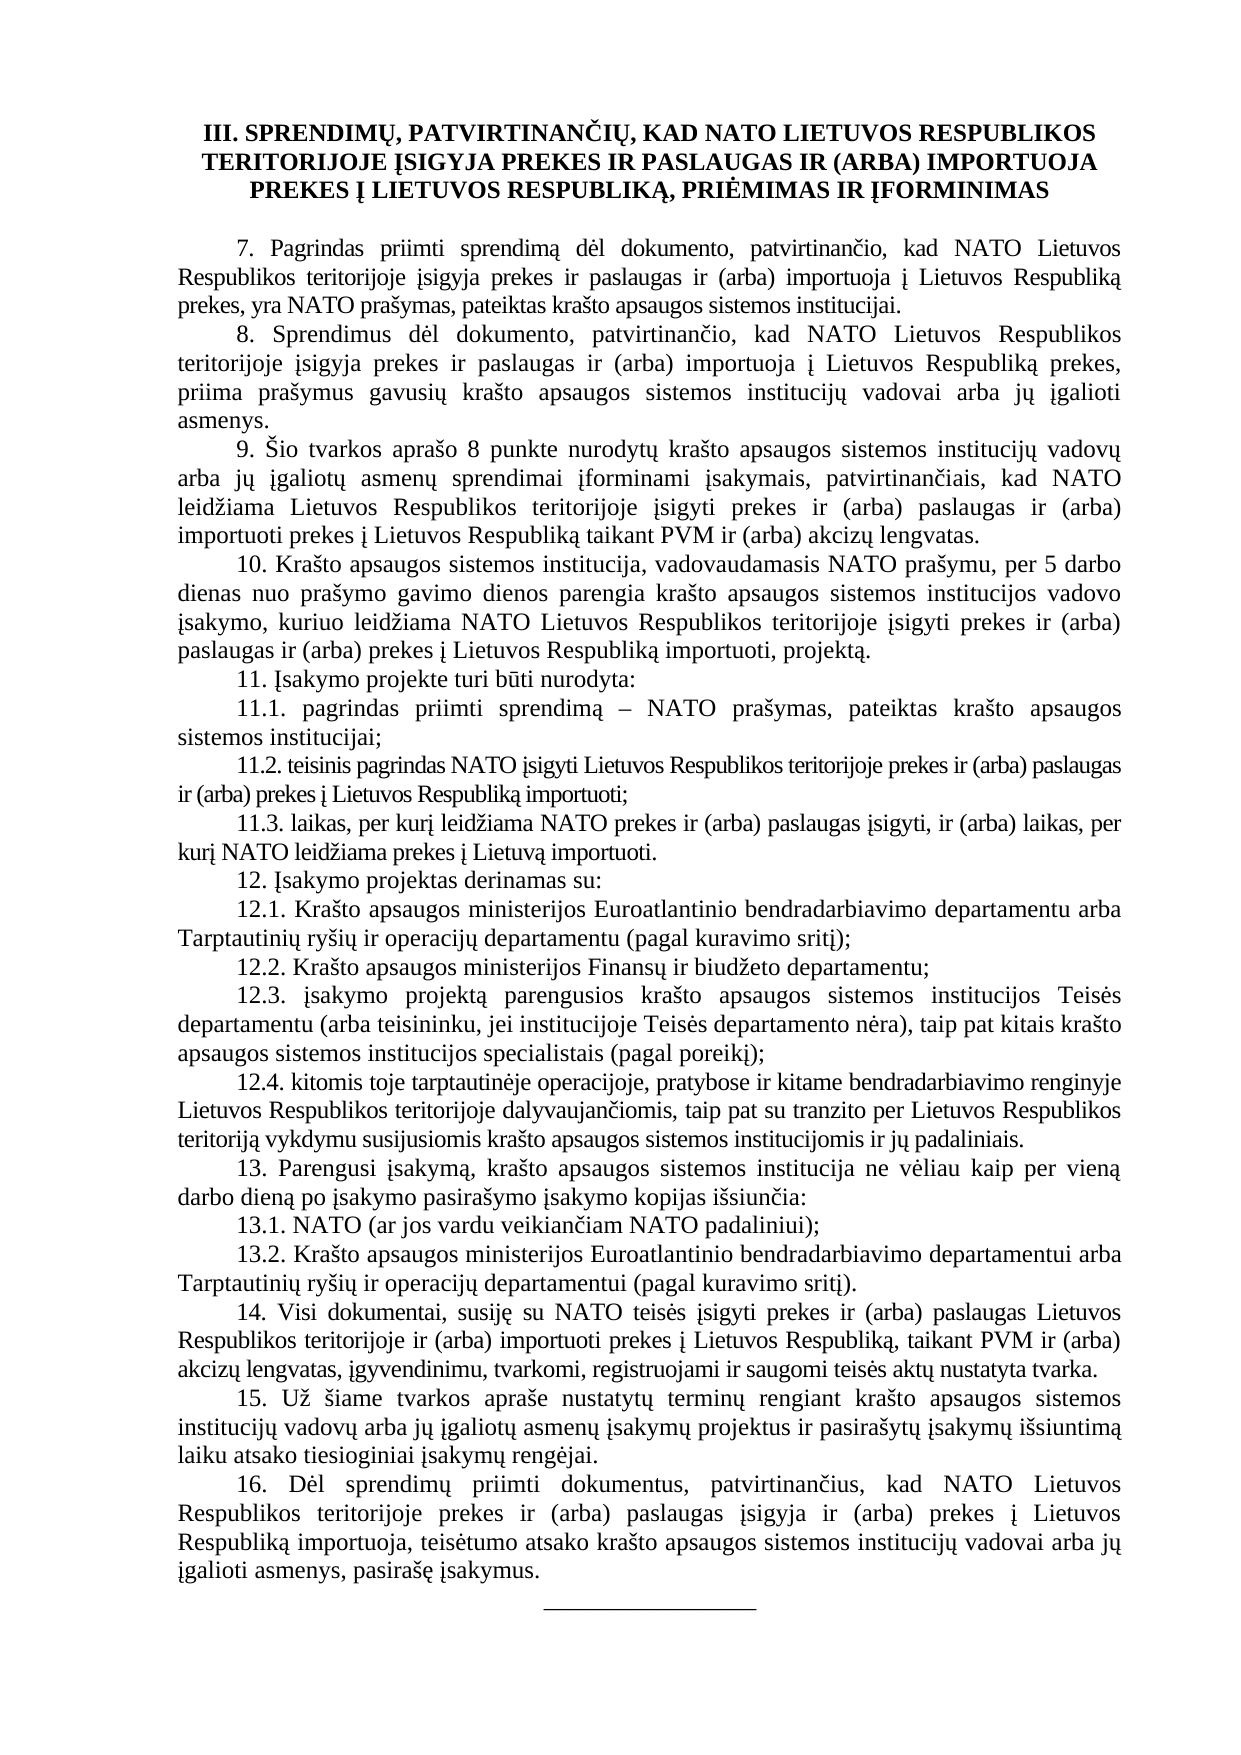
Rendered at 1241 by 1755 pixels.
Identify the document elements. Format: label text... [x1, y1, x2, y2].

text 12.3. įsakymo projektą parengusios krašto apsaugos sistemos institucijos Teisės departamentu (arba teisininku, jei institucijoje Teisės departamento nėra), taip pat kitais krašto apsaugos sistemos institucijos specialistais (pagal poreikį); [177, 981, 1122, 1067]
text III. Sprendimų, PATVIRTINANČIŲ, KAD NATO lIETUVOS rESPUBLIKOS TERITORIJOJE ĮSIGYJA PREKES IR PASLAUGAS IR (ARBA) IMPORTUOJA PREKES Į LIETUVOS RESPUBLIKĄ, priėmimas iR ĮFORMINIMAS [177, 118, 1122, 204]
text 11.2. teisinis pagrindas NATO įsigyti Lietuvos Respublikos teritorijoje prekes ir (arba) paslaugas ir (arba) prekes į Lietuvos Respubliką importuoti; [177, 751, 1122, 808]
text 15. Už šiame tvarkos apraše nustatytų terminų rengiant krašto apsaugos sistemos institucijų vadovų arba jų įgaliotų asmenų įsakymų projektus ir pasirašytų įsakymų išsiuntimą laiku atsako tiesioginiai įsakymų rengėjai. [177, 1383, 1122, 1469]
text 11.1. pagrindas priimti sprendimą – NATO prašymas, pateiktas krašto apsaugos sistemos institucijai; [177, 693, 1122, 751]
text 16. Dėl sprendimų priimti dokumentus, patvirtinančius, kad NATO Lietuvos Respublikos teritorijoje prekes ir (arba) paslaugas įsigyja ir (arba) prekes į Lietuvos Respubliką importuoja, teisėtumo atsako krašto apsaugos sistemos institucijų vadovai arba jų įgalioti asmenys, pasirašę įsakymus. [177, 1469, 1122, 1584]
text 11.3. laikas, per kurį leidžiama NATO prekes ir (arba) paslaugas įsigyti, ir (arba) laikas, per kurį NATO leidžiama prekes į Lietuvą importuoti. [177, 808, 1122, 866]
text 7. Pagrindas priimti sprendimą dėl dokumento, patvirtinančio, kad NATO Lietuvos Respublikos teritorijoje įsigyja prekes ir paslaugas ir (arba) importuoja į Lietuvos Respubliką prekes, yra NATO prašymas, pateiktas krašto apsaugos sistemos institucijai. [177, 233, 1122, 319]
text 12. Įsakymo projektas derinamas su: [177, 866, 1122, 894]
text 8. Sprendimus dėl dokumento, patvirtinančio, kad NATO Lietuvos Respublikos teritorijoje įsigyja prekes ir paslaugas ir (arba) importuoja į Lietuvos Respubliką prekes, priima prašymus gavusių krašto apsaugos sistemos institucijų vadovai arba jų įgalioti asmenys. [177, 319, 1122, 434]
text 9. Šio tvarkos aprašo 8 punkte nurodytų krašto apsaugos sistemos institucijų vadovų arba jų įgaliotų asmenų sprendimai įforminami įsakymais, patvirtinančiais, kad NATO leidžiama Lietuvos Respublikos teritorijoje įsigyti prekes ir (arba) paslaugas ir (arba) importuoti prekes į Lietuvos Respubliką taikant PVM ir (arba) akcizų lengvatas. [177, 434, 1122, 549]
text 12.1. Krašto apsaugos ministerijos Euroatlantinio bendradarbiavimo departamentu arba Tarptautinių ryšių ir operacijų departamentu (pagal kuravimo sritį); [177, 894, 1122, 952]
text 14. Visi dokumentai, susiję su NATO teisės įsigyti prekes ir (arba) paslaugas Lietuvos Respublikos teritorijoje ir (arba) importuoti prekes į Lietuvos Respubliką, taikant PVM ir (arba) akcizų lengvatas, įgyvendinimu, tvarkomi, registruojami ir saugomi teisės aktų nustatyta tvarka. [177, 1297, 1122, 1383]
text 13.1. NATO (ar jos vardu veikiančiam NATO padaliniui); [177, 1211, 1122, 1239]
text 12.2. Krašto apsaugos ministerijos Finansų ir biudžeto departamentu; [177, 952, 1122, 981]
text _________________ [177, 1584, 1122, 1613]
text 13. Parengusi įsakymą, krašto apsaugos sistemos institucija ne vėliau kaip per vieną darbo dieną po įsakymo pasirašymo įsakymo kopijas išsiunčia: [177, 1153, 1122, 1211]
text 13.2. Krašto apsaugos ministerijos Euroatlantinio bendradarbiavimo departamentui arba Tarptautinių ryšių ir operacijų departamentui (pagal kuravimo sritį). [177, 1239, 1122, 1297]
text 10. Krašto apsaugos sistemos institucija, vadovaudamasis NATO prašymu, per 5 darbo dienas nuo prašymo gavimo dienos parengia krašto apsaugos sistemos institucijos vadovo įsakymo, kuriuo leidžiama NATO Lietuvos Respublikos teritorijoje įsigyti prekes ir (arba) paslaugas ir (arba) prekes į Lietuvos Respubliką importuoti, projektą. [177, 549, 1122, 664]
text 11. Įsakymo projekte turi būti nurodyta: [177, 664, 1122, 693]
text 12.4. kitomis toje tarptautinėje operacijoje, pratybose ir kitame bendradarbiavimo renginyje Lietuvos Respublikos teritorijoje dalyvaujančiomis, taip pat su tranzito per Lietuvos Respublikos teritoriją vykdymu susijusiomis krašto apsaugos sistemos institucijomis ir jų padaliniais. [177, 1067, 1122, 1153]
